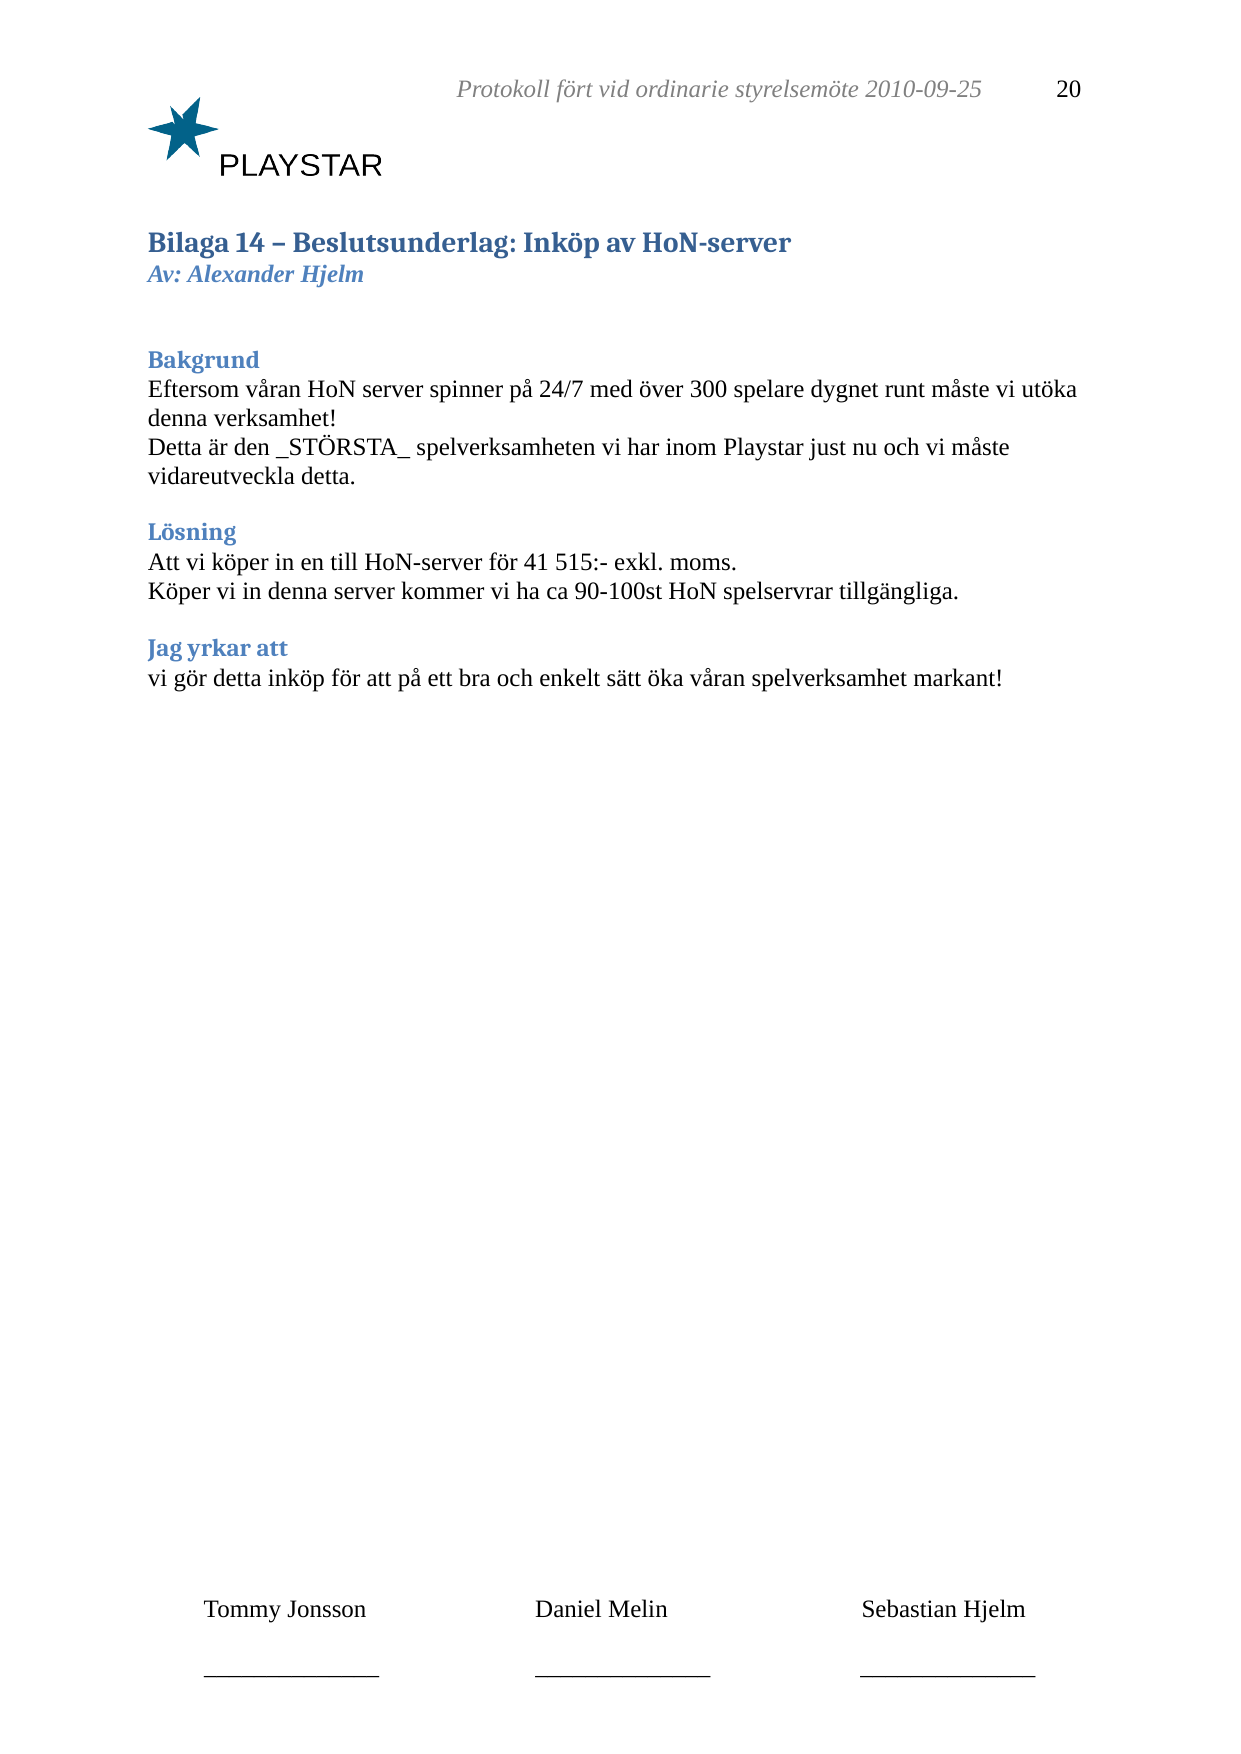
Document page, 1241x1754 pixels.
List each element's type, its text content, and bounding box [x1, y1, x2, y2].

text Bakgrund Eftersom våran HoN server spinner på 24/7 med över 300 spelare dygnet runt måste vi utöka denna verksamhet! Detta är den _STÖRSTA_ spelverksamheten vi har inom Playstar just nu och vi måste vidareutveckla detta. Lösning Att vi köper in en till HoN-server för 41 515:- exkl. moms. Köper vi in denna server kommer vi ha ca 90-100st HoN spelservrar tillgängliga. Jag yrkar att vi gör detta inköp för att på ett bra och enkelt sätt öka våran spelverksamhet markant! [148, 346, 1092, 692]
subtitle Bilaga 14 – Beslutsunderlag: Inköp av HoN-server [148, 226, 1092, 259]
text Av: Alexander Hjelm [148, 259, 1092, 288]
